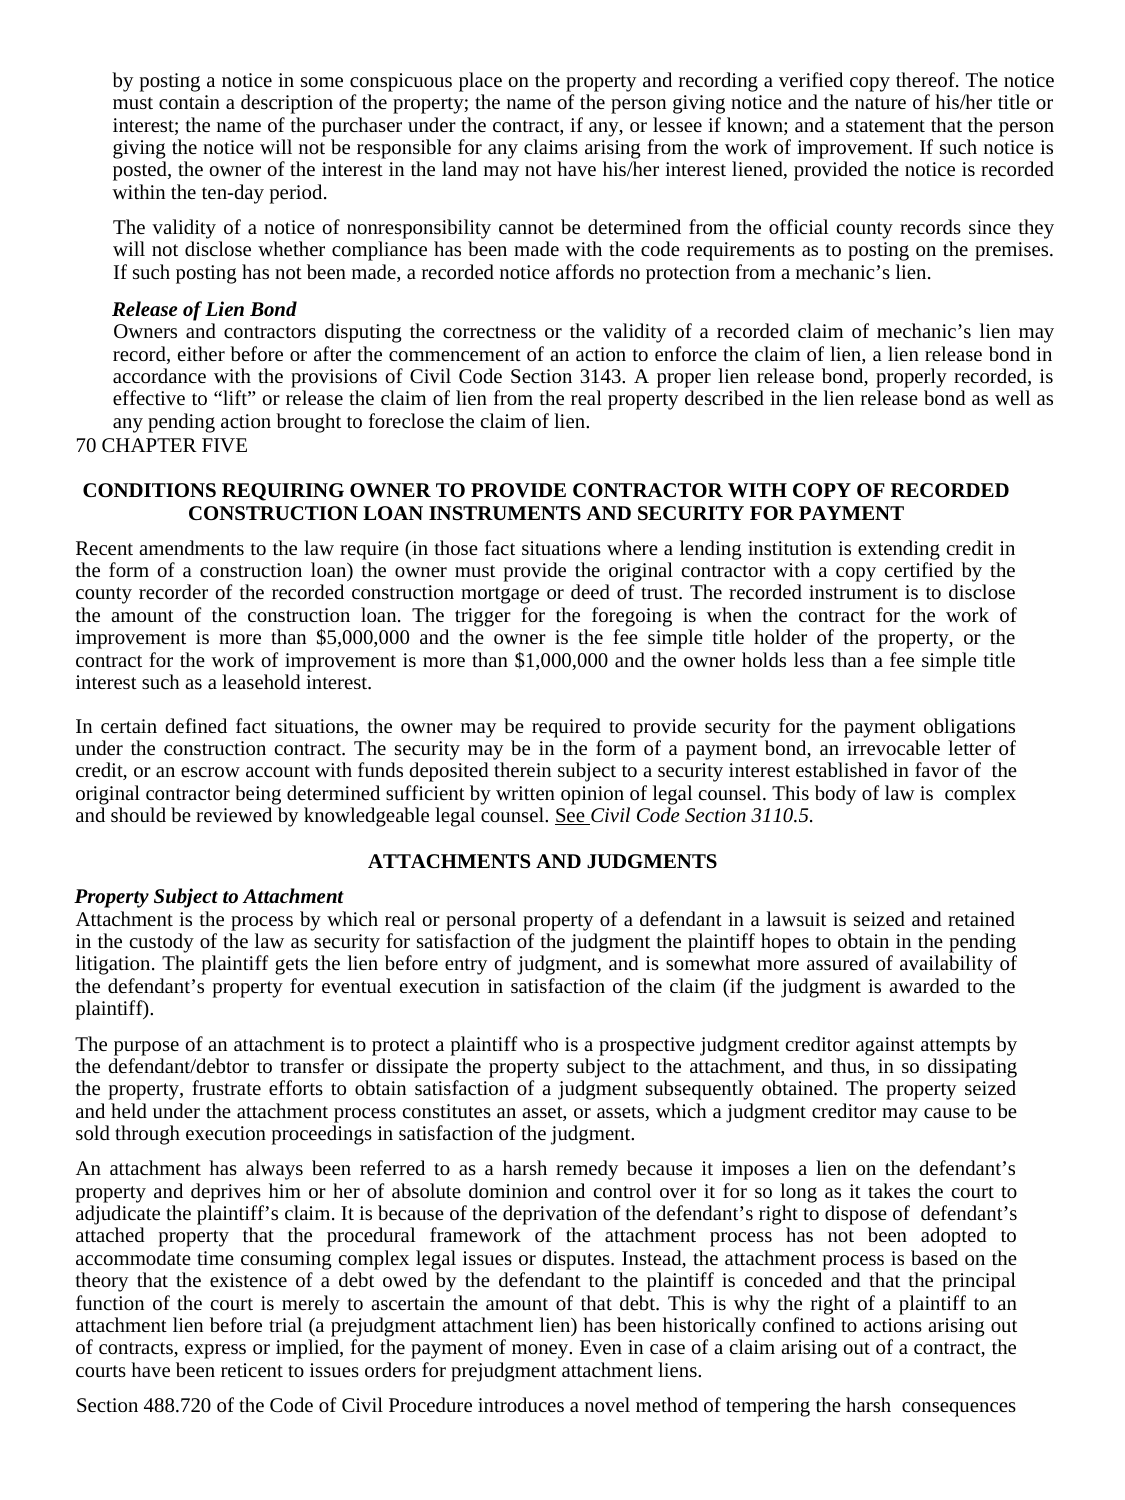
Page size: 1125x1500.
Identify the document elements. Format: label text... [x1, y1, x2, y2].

text CONDITIONS REQUIRING OWNER TO PROVIDE CONTRACTOR WITH COPY OF RECORDED CONSTRUCTION LOAN INSTRUMENTS AND SECURITY FOR PAYMENT [78, 479, 1014, 525]
text Owners and contractors disputing the correctness or the validity of a recorded claim of mechanic’s lien may record, either before or after the commencement of an action to enforce the claim of lien, a lien release bond in accordance with the provisions of Civil Code Section 3143. A proper lien release bond, properly recorded, is effective to “lift” or release the claim of lien from the real property described in the lien release bond as well as any pending action brought to foreclose the claim of lien. [113, 321, 1056, 433]
text by posting a notice in some conspicuous place on the property and recording a verified copy thereof. The notice must contain a description of the property; the name of the person giving notice and the nature of his/her title or interest; the name of the purchaser under the contract, if any, or lessee if known; and a statement that the person giving the notice will not be responsible for any claims arising from the work of improvement. If such notice is posted, the owner of the interest in the land may not have his/her interest liened, provided the notice is recorded within the ten-day period. [112, 69, 1056, 204]
text Attachment is the process by which real or personal property of a defendant in a lawsuit is seized and retained in the custody of the law as security for satisfaction of the judgment the plaintiff hopes to obtain in the pending litigation. The plaintiff gets the lien before entry of judgment, and is somewhat more assured of availability of the defendant’s property for eventual execution in satisfaction of the claim (if the judgment is awarded to the plaintiff). [75, 908, 1018, 1020]
text The purpose of an attachment is to protect a plaintiff who is a prospective judgment creditor against attempts by the defendant/debtor to transfer or dissipate the property subject to the attachment, and thus, in so dissipating the property, frustrate efforts to obtain satisfaction of a judgment subsequently obtained. The property seized and held under the attachment process constitutes an asset, or assets, which a judgment creditor may cause to be sold through execution proceedings in satisfaction of the judgment. [75, 1033, 1018, 1145]
text Property Subject to Attachment [74, 884, 1056, 908]
text The validity of a notice of nonresponsibility cannot be determined from the official county records since they will not disclose whether compliance has been made with the code requirements as to posting on the premises. If such posting has not been made, a recorded notice affords no protection from a mechanic’s lien. [113, 217, 1056, 284]
text Release of Lien Bond [112, 297, 1056, 321]
text In certain defined fact situations, the owner may be required to provide security for the payment obligations under the construction contract. The security may be in the form of a payment bond, an irrevocable letter of credit, or an escrow account with funds deposited therein subject to a security interest established in favor of the original contractor being determined sufficient by written opinion of legal counsel. This body of law is complex and should be reviewed by knowledgeable legal counsel. See Civil Code Section 3110.5. [75, 715, 1018, 827]
text Section 488.720 of the Code of Civil Procedure introduces a novel method of tempering the harsh consequences [75, 1395, 1018, 1417]
text ATTACHMENTS AND JUDGMENTS [368, 849, 1056, 873]
text Recent amendments to the law require (in those fact situations where a lending institution is extending credit in the form of a construction loan) the owner must provide the original contractor with a copy certified by the county recorder of the recorded construction mortgage or deed of trust. The recorded instrument is to disclose the amount of the construction loan. The trigger for the foregoing is when the contract for the work of improvement is more than $5,000,000 and the owner is the fee simple title holder of the property, or the contract for the work of improvement is more than $1,000,000 and the owner holds less than a fee simple title interest such as a leasehold interest. [75, 537, 1018, 694]
text 70 CHAPTER FIVE [75, 433, 1056, 457]
text An attachment has always been referred to as a harsh remedy because it imposes a lien on the defendant’s property and deprives him or her of absolute dominion and control over it for so long as it takes the court to adjudicate the plaintiff’s claim. It is because of the deprivation of the defendant’s right to dispose of defendant’s attached property that the procedural framework of the attachment process has not been adopted to accommodate time consuming complex legal issues or disputes. Instead, the attachment process is based on the theory that the existence of a debt owed by the defendant to the plaintiff is conceded and that the principal function of the court is merely to ascertain the amount of that debt. This is why the right of a plaintiff to an attachment lien before trial (a prejudgment attachment lien) has been historically confined to actions arising out of contracts, express or implied, for the payment of money. Even in case of a claim arising out of a contract, the courts have been reticent to issues orders for prejudgment attachment liens. [75, 1158, 1019, 1382]
